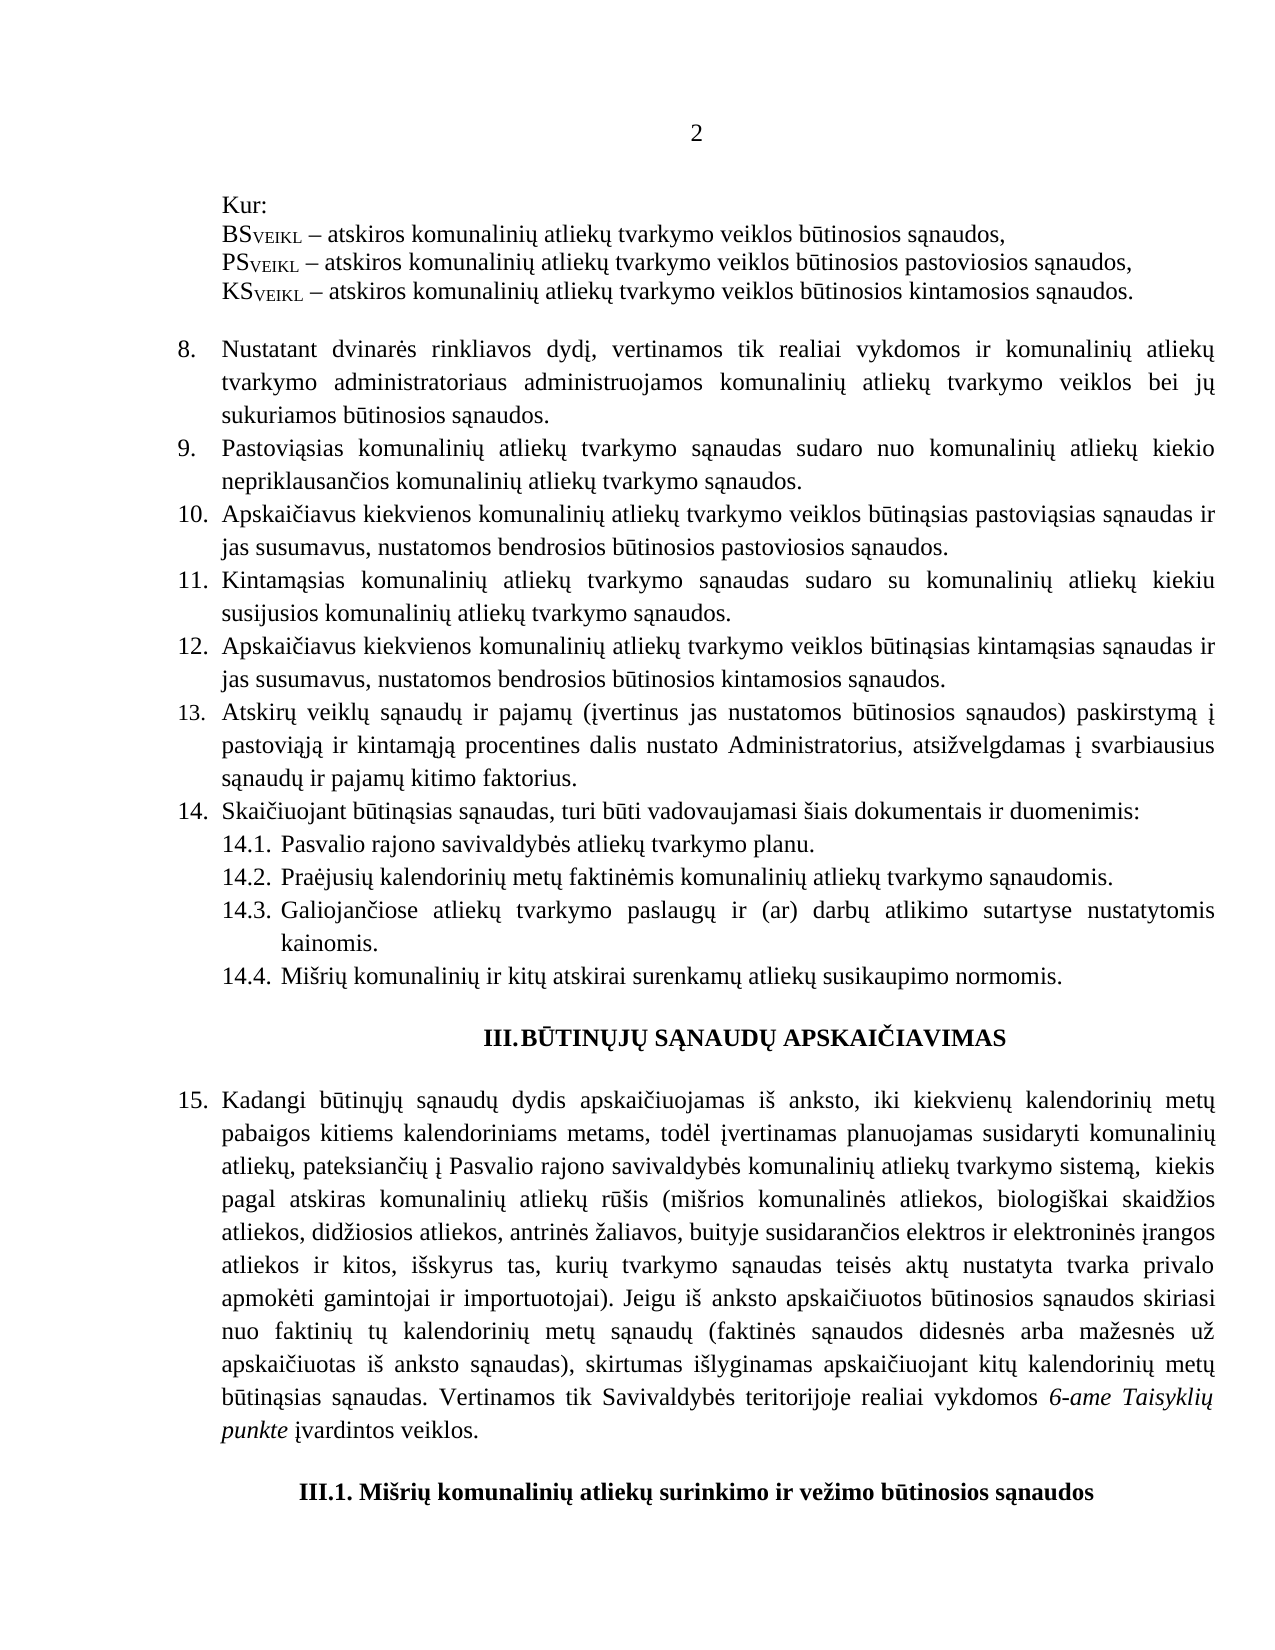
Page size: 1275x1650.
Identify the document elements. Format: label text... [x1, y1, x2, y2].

text III. BŪTINŲJŲ SĄNAUDŲ APSKAIČIAVIMAS [274, 1023, 1216, 1052]
text III.1. Mišrių komunalinių atliekų surinkimo ir vežimo būtinosios sąnaudos [177, 1477, 1216, 1505]
text 14.2. Praėjusių kalendorinių metų faktinėmis komunalinių atliekų tvarkymo sąnaudomis. [222, 862, 1216, 891]
text Kur: [222, 190, 1216, 219]
text PSVEIKL – atskiros komunalinių atliekų tvarkymo veiklos būtinosios pastoviosios sąnaudos, [222, 247, 1216, 276]
text 14.3. Galiojančiose atliekų tvarkymo paslaugų ir (ar) darbų atlikimo sutartyse nustatytomis kainomis. [222, 895, 1216, 957]
text 14. Skaičiuojant būtinąsias sąnaudas, turi būti vadovaujamasi šiais dokumentais ir duomenimis: [177, 796, 1216, 825]
text BSVEIKL – atskiros komunalinių atliekų tvarkymo veiklos būtinosios sąnaudos, [222, 219, 1216, 247]
text 15. Kadangi būtinųjų sąnaudų dydis apskaičiuojamas iš anksto, iki kiekvienų kalendorinių metų pabaigos kitiems kalendoriniams metams, todėl įvertinamas planuojamas susidaryti komunalinių atliekų, pateksiančių į Pasvalio rajono savivaldybės komunalinių atliekų tvarkymo sistemą, kiekis pagal atskiras komunalinių atliekų rūšis (mišrios komunalinės atliekos, biologiškai skaidžios atliekos, didžiosios atliekos, antrinės žaliavos, buityje susidarančios elektros ir elektroninės įrangos atliekos ir kitos, išskyrus tas, kurių tvarkymo sąnaudas teisės aktų nustatyta tvarka privalo apmokėti gamintojai ir importuotojai). Jeigu iš anksto apskaičiuotos būtinosios sąnaudos skiriasi nuo faktinių tų kalendorinių metų sąnaudų (faktinės sąnaudos didesnės arba mažesnės už apskaičiuotas iš anksto sąnaudas), skirtumas išlyginamas apskaičiuojant kitų kalendorinių metų būtinąsias sąnaudas. Vertinamos tik Savivaldybės teritorijoje realiai vykdomos 6-ame Taisyklių punkte įvardintos veiklos. [177, 1085, 1216, 1444]
text 9. Pastoviąsias komunalinių atliekų tvarkymo sąnaudas sudaro nuo komunalinių atliekų kiekio nepriklausančios komunalinių atliekų tvarkymo sąnaudos. [177, 433, 1216, 494]
text 8. Nustatant dvinarės rinkliavos dydį, vertinamos tik realiai vykdomos ir komunalinių atliekų tvarkymo administratoriaus administruojamos komunalinių atliekų tvarkymo veiklos bei jų sukuriamos būtinosios sąnaudos. [177, 334, 1216, 428]
text 13. Atskirų veiklų sąnaudų ir pajamų (įvertinus jas nustatomos būtinosios sąnaudos) paskirstymą į pastoviąją ir kintamąją procentines dalis nustato Administratorius, atsižvelgdamas į svarbiausius sąnaudų ir pajamų kitimo faktorius. [177, 697, 1216, 792]
text 10. Apskaičiavus kiekvienos komunalinių atliekų tvarkymo veiklos būtinąsias pastoviąsias sąnaudas ir jas susumavus, nustatomos bendrosios būtinosios pastoviosios sąnaudos. [177, 499, 1216, 561]
text 14.4. Mišrių komunalinių ir kitų atskirai surenkamų atliekų susikaupimo normomis. [222, 961, 1216, 990]
text 12. Apskaičiavus kiekvienos komunalinių atliekų tvarkymo veiklos būtinąsias kintamąsias sąnaudas ir jas susumavus, nustatomos bendrosios būtinosios kintamosios sąnaudos. [177, 631, 1216, 693]
text KSVEIKL – atskiros komunalinių atliekų tvarkymo veiklos būtinosios kintamosios sąnaudos. [222, 276, 1216, 305]
text 11. Kintamąsias komunalinių atliekų tvarkymo sąnaudas sudaro su komunalinių atliekų kiekiu susijusios komunalinių atliekų tvarkymo sąnaudos. [177, 565, 1216, 627]
text 14.1. Pasvalio rajono savivaldybės atliekų tvarkymo planu. [222, 829, 1216, 858]
